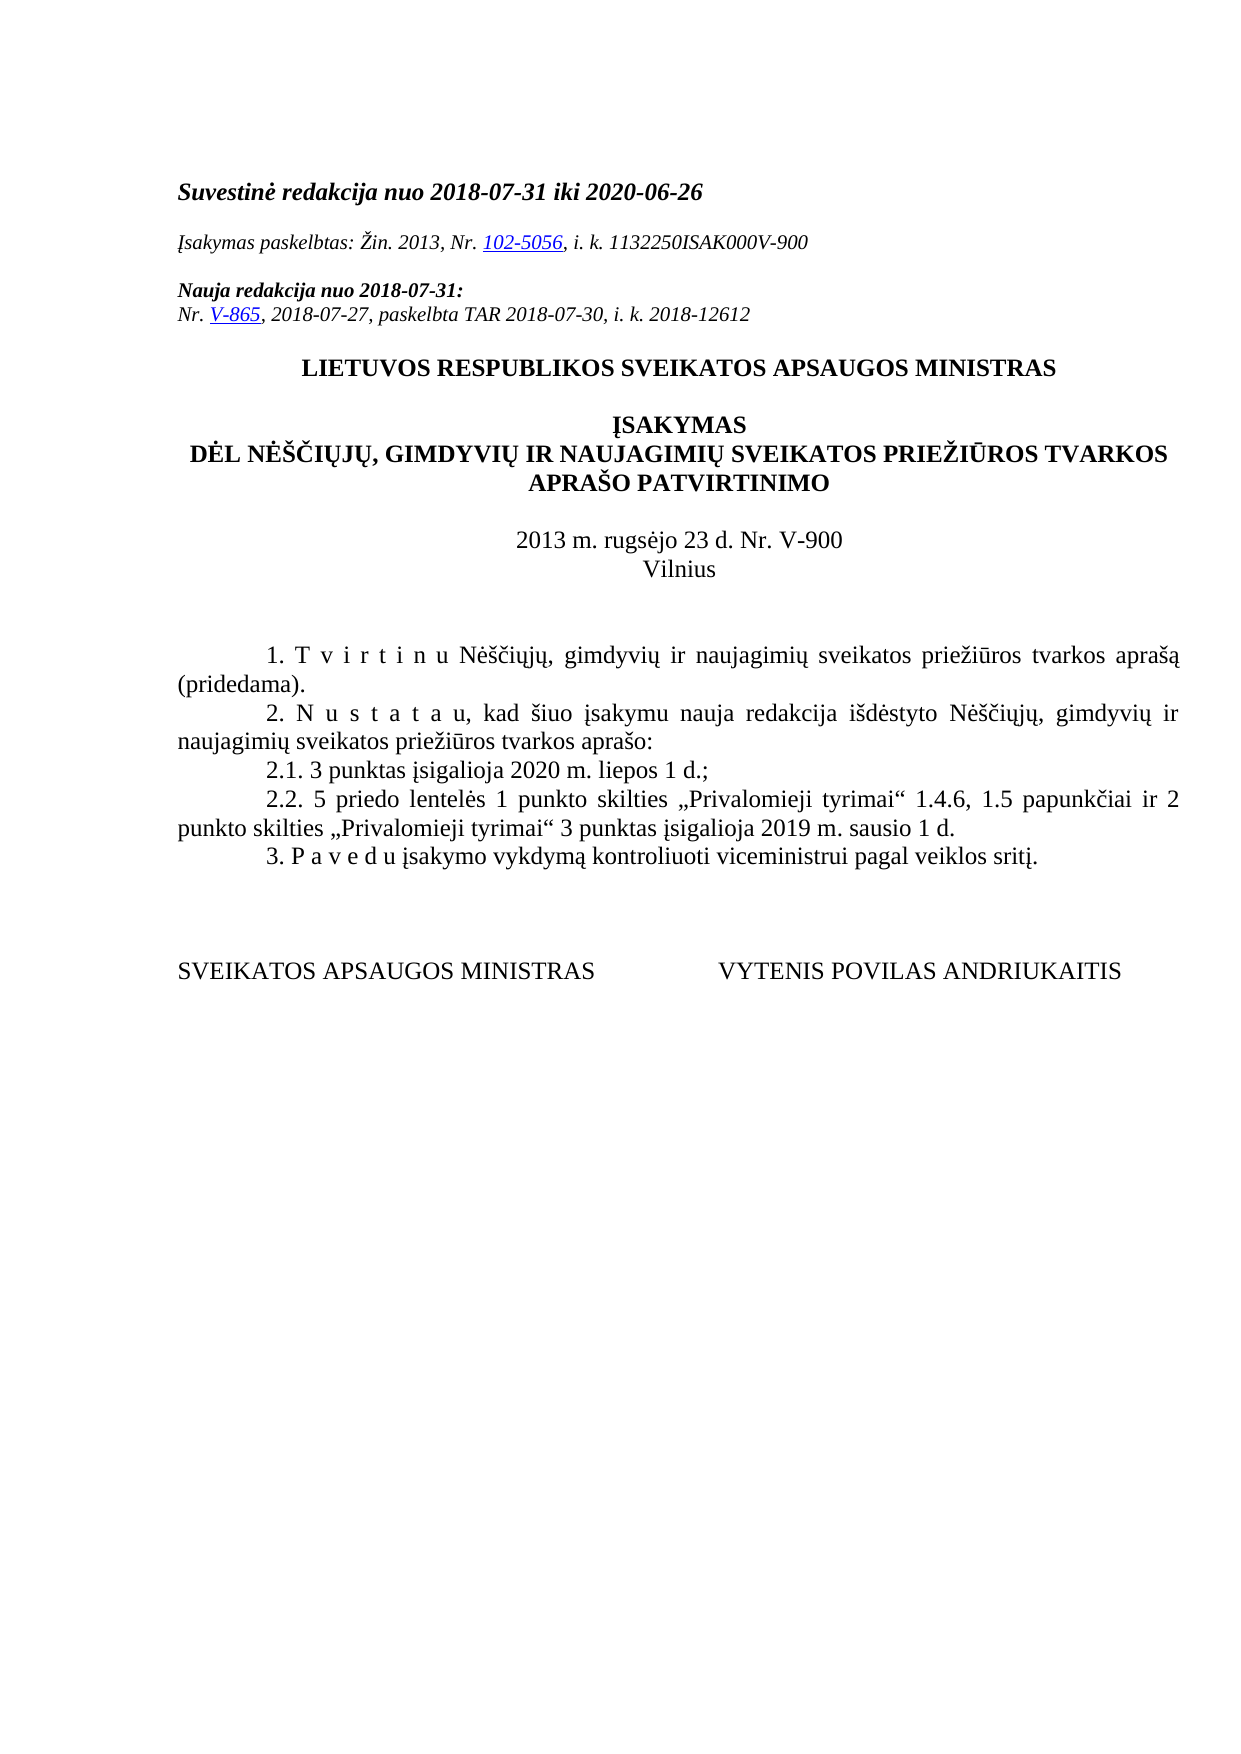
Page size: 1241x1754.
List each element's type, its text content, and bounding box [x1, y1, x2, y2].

text 2. N u s t a t a u, kad šiuo įsakymu nauja redakcija išdėstyto Nėščiųjų, gimdyvių ir naujagimių sveikatos priežiūros tvarkos aprašo: [177, 698, 1181, 755]
text ĮSAKYMAS [177, 410, 1181, 439]
text 2013 m. rugsėjo 23 d. Nr. V-900 [177, 525, 1181, 554]
text 1. T v i r t i n u Nėščiųjų, gimdyvių ir naujagimių sveikatos priežiūros tvarkos aprašą (pridedama). [177, 640, 1181, 698]
text Vilnius [177, 554, 1181, 583]
text Nauja redakcija nuo 2018-07-31: [177, 278, 1181, 302]
text Įsakymas paskelbtas: Žin. 2013, Nr. 102-5056, i. k. 1132250ISAK000V-900 [177, 230, 1181, 254]
text 3. P a v e d u įsakymo vykdymą kontroliuoti viceministrui pagal veiklos sritį. [177, 841, 1181, 870]
text 2.2. 5 priedo lentelės 1 punkto skilties „Privalomieji tyrimai“ 1.4.6, 1.5 papunkčiai ir 2 punkto skilties „Privalomieji tyrimai“ 3 punktas įsigalioja 2019 m. sausio 1 d. [177, 784, 1181, 841]
text Nr. V-865, 2018-07-27, paskelbta TAR 2018-07-30, i. k. 2018-12612 [177, 302, 1181, 326]
text 2.1. 3 punktas įsigalioja 2020 m. liepos 1 d.; [177, 755, 1181, 784]
text LIETUVOS RESPUBLIKOS SVEIKATOS APSAUGOS MINISTRAS [177, 353, 1181, 381]
text Suvestinė redakcija nuo 2018-07-31 iki 2020-06-26 [177, 177, 1181, 206]
text SVEIKATOS APSAUGOS MINISTRAS VYTENIS POVILAS ANDRIUKAITIS [177, 956, 1181, 985]
text DĖL NĖŠČIŲJŲ, GIMDYVIŲ IR NAUJAGIMIŲ SVEIKATOS PRIEŽIŪROS TVARKOS APRAŠO PATVIRTINIMO [177, 439, 1181, 496]
